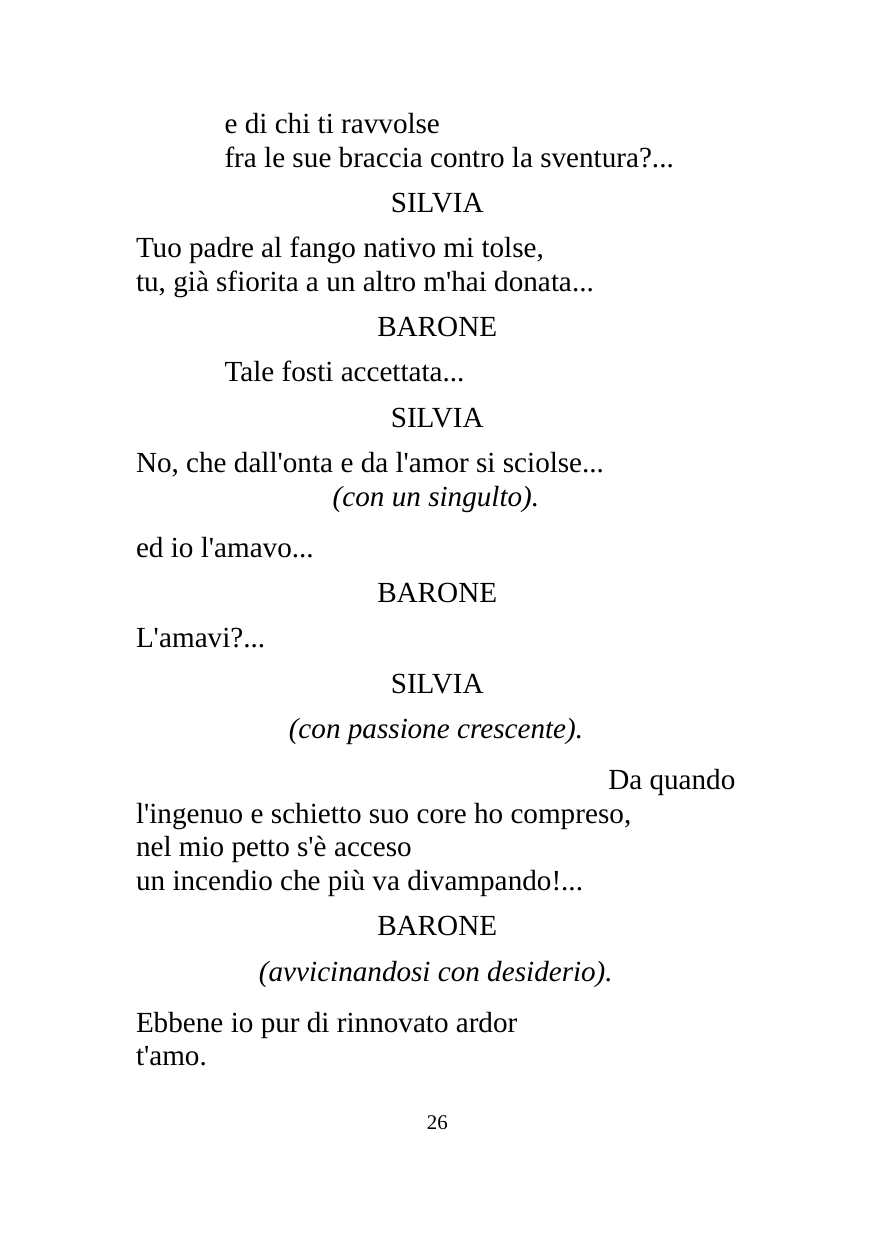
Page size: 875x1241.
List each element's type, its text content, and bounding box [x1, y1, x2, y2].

text Tale fosti accettata... [224, 354, 768, 388]
text (avvicinandosi con desiderio). [106, 954, 768, 987]
text BARONE [106, 908, 768, 942]
text Ebbene io pur di rinnovato ardor t'amo. [136, 1005, 768, 1072]
text L'amavi?... [136, 621, 768, 654]
text SILVIA [106, 666, 768, 699]
text BARONE [106, 575, 768, 609]
text SILVIA [106, 400, 768, 433]
text No, che dall'onta e da l'amor si sciolse... [136, 445, 768, 479]
text (con passione crescente). [106, 711, 768, 745]
text ed io l'amavo... [136, 530, 768, 563]
text SILVIA [106, 185, 768, 219]
text e di chi ti ravvolse fra le sue braccia contro la sventura?... [224, 106, 768, 173]
text (con un singulto). [106, 479, 768, 512]
text Da quando l'ingenuo e schietto suo core ho compreso, nel mio petto s'è acceso un incendio che più va divampando!... [136, 762, 768, 897]
text BARONE [106, 309, 768, 343]
text Tuo padre al fango nativo mi tolse, tu, già sfiorita a un altro m'hai donata... [136, 230, 768, 297]
